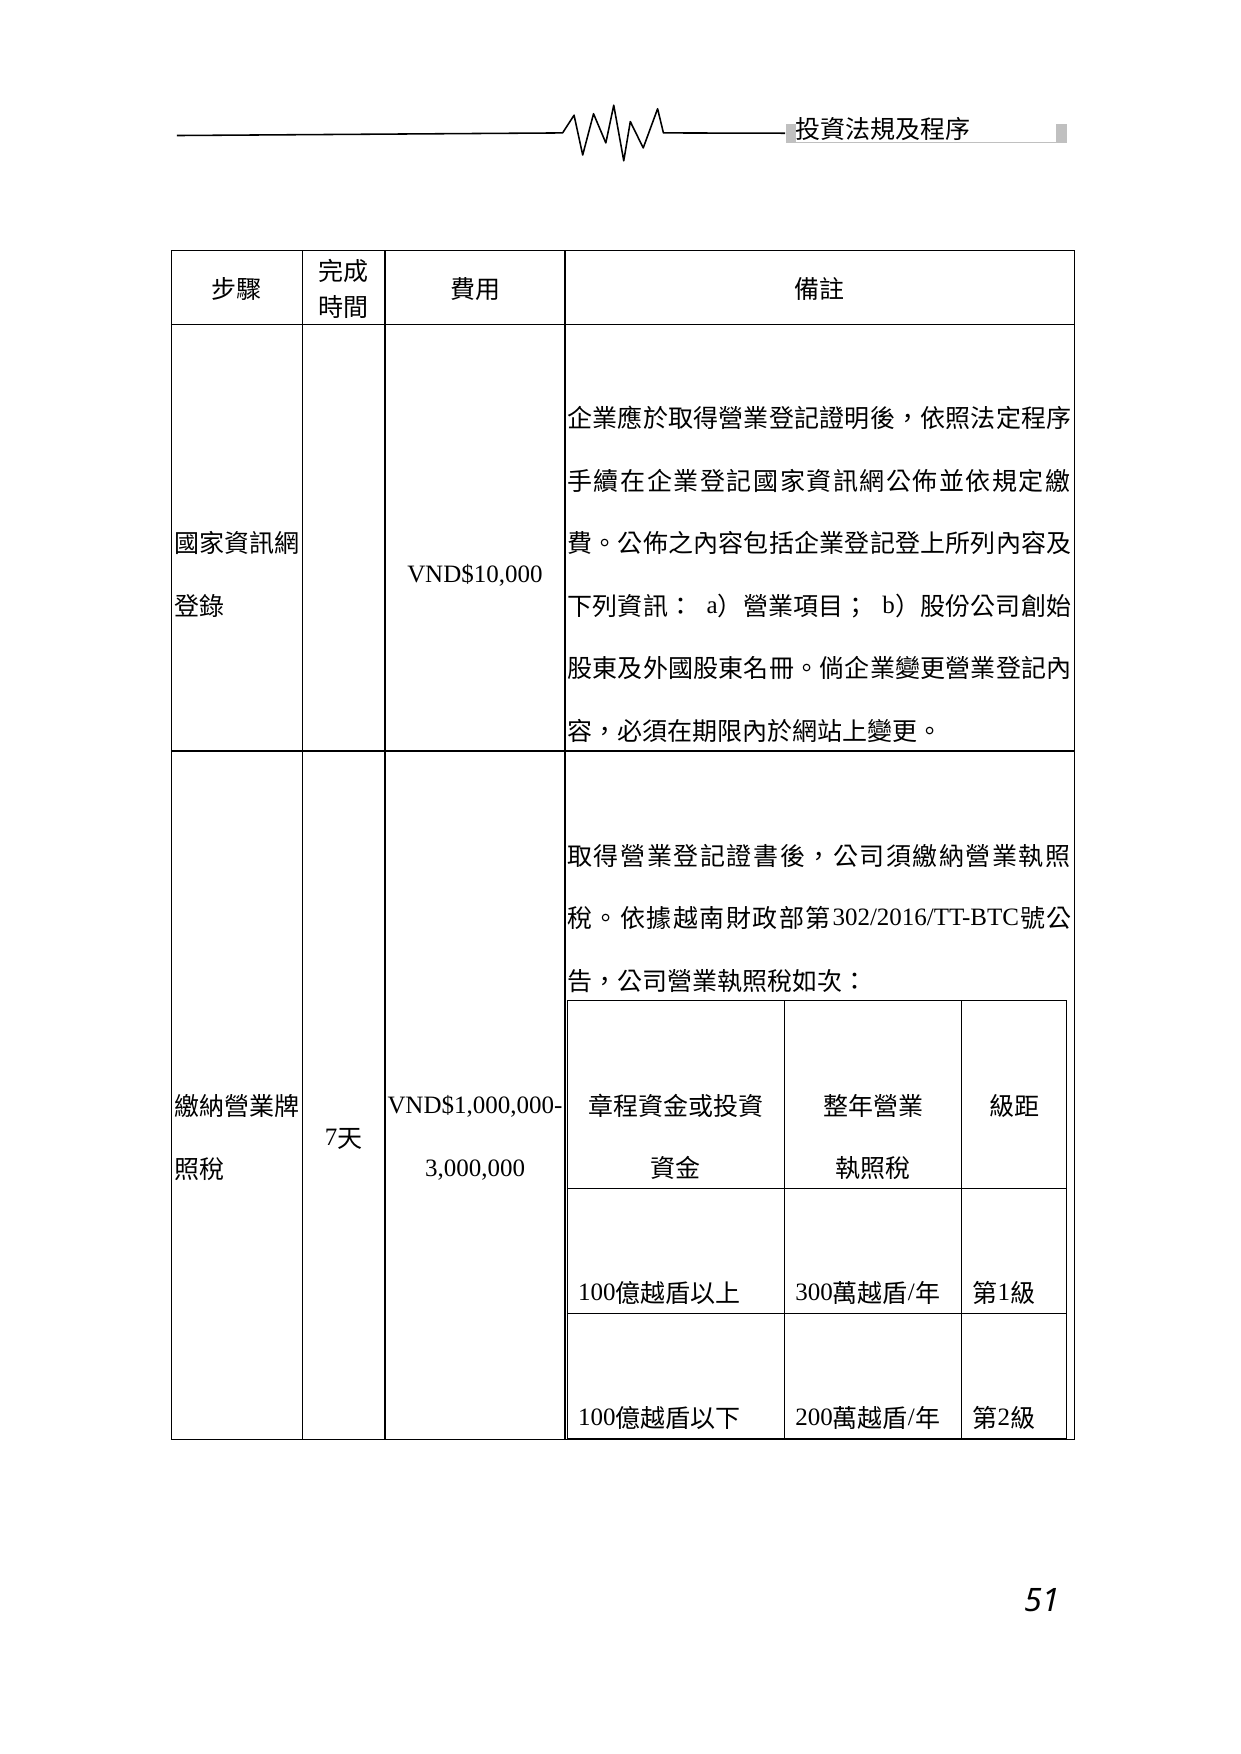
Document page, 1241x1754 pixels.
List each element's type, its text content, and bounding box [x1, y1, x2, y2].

table_cell 繳納營業牌照稅 [172, 752, 302, 1439]
table_header 級距 [962, 1001, 1066, 1188]
table_header 完成 時間 [303, 251, 384, 324]
table_header 整年營業 執照稅 [785, 1001, 961, 1188]
table_cell 100億越盾以下 [568, 1314, 784, 1438]
table_cell 第2級 [962, 1314, 1066, 1438]
table_cell [303, 325, 384, 750]
table_cell 200萬越盾/年 [785, 1314, 961, 1438]
table_header 備註 [566, 251, 1074, 324]
table_cell 國家資訊網登錄 [172, 325, 302, 750]
table_cell VND$1,000,000-3,000,000 [386, 752, 564, 1439]
table_cell 取得營業登記證書後，公司須繳納營業執照稅。依據越南財政部第302/2016/TT-BTC號公告，公司營業執照稅如次： [566, 752, 1074, 1439]
table_header 章程資金或投資 資金 [568, 1001, 784, 1188]
table_cell 第1級 [962, 1189, 1066, 1313]
table_cell 300萬越盾/年 [785, 1189, 961, 1313]
table_header 步驟 [172, 251, 302, 324]
table_cell VND$10,000 [386, 325, 564, 750]
table_header 費用 [386, 251, 564, 324]
table_cell 100億越盾以上 [568, 1189, 784, 1313]
table_cell 企業應於取得營業登記證明後，依照法定程序手續在企業登記國家資訊網公佈並依規定繳費。公佈之內容包括企業登記登上所列內容及下列資訊： a）營業項目； b）股份公司創始股東及外國股東名冊。倘企業變更營業登記內容，必須在期限內於網站上變更。 [566, 325, 1074, 750]
table_cell 7天 [303, 752, 384, 1439]
